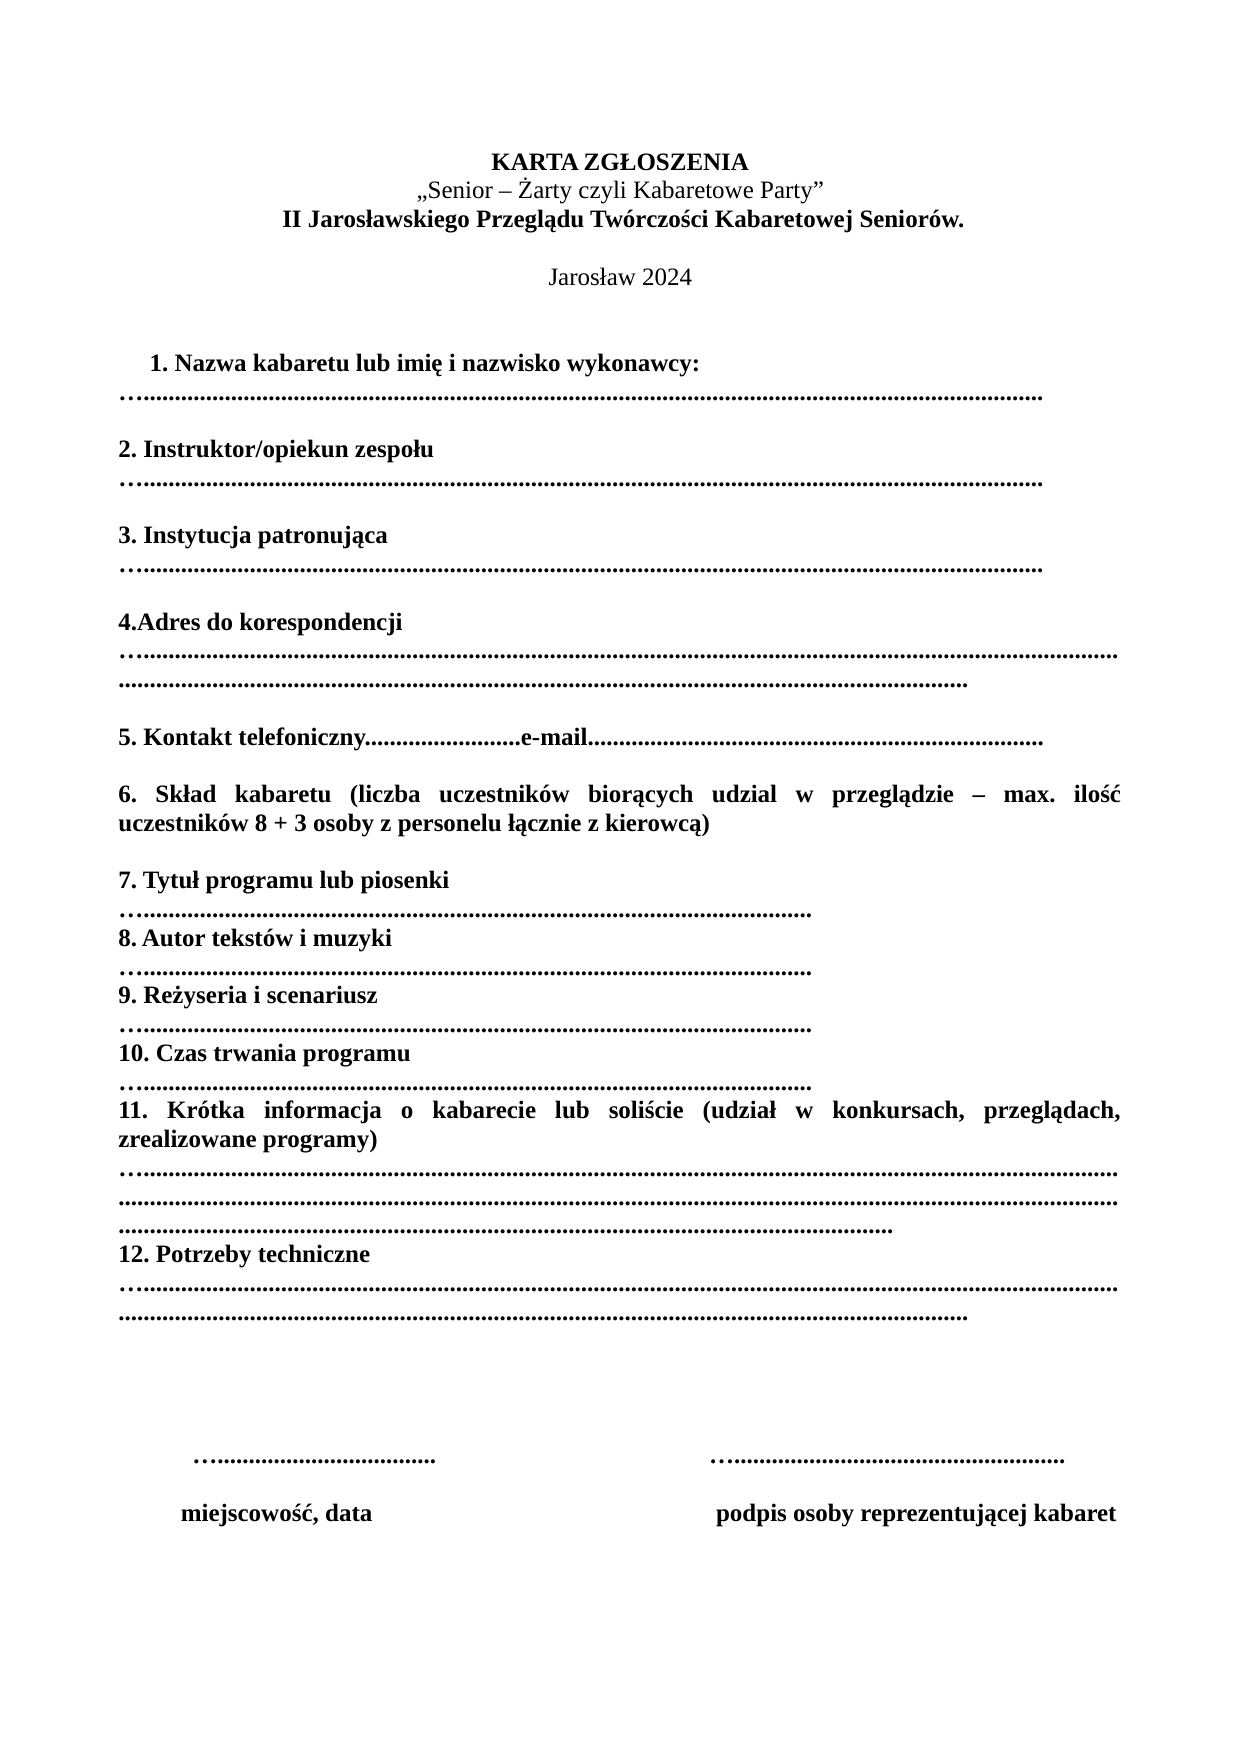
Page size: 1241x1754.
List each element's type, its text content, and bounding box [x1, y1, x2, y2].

text …................................................................................................................................................ [118, 549, 1122, 578]
text …................................................................................................................................................ [118, 463, 1122, 492]
text 12. Potrzeby techniczne [118, 1239, 1122, 1268]
text 9. Reżyseria i scenariusz [118, 981, 1122, 1009]
text 6. Skład kabaretu (liczba uczestników biorących udzial w przeglądzie – max. ilość uczestników 8 + 3 osoby z personelu łącznie z kierowcą) [118, 779, 1122, 837]
text …................................... …..................................................... [118, 1412, 1122, 1498]
text 4.Adres do korespondencji ….................................................................................................................................................................................................................................................................................................... [118, 607, 1122, 693]
text „Senior – Żarty czyli Kabaretowe Party” [118, 176, 1122, 204]
text …........................................................................................................... [118, 952, 1122, 981]
text 11. Krótka informacja o kabarecie lub soliście (udział w konkursach, przeglądach, zrealizowane programy) [118, 1096, 1122, 1153]
text …........................................................................................................... [118, 1067, 1122, 1096]
text 7. Tytuł programu lub piosenki [118, 866, 1122, 894]
text II Jarosławskiego Przeglądu Twórczości Kabaretowej Seniorów. [118, 204, 1122, 233]
text …........................................................................................................................................................................................................................................................................................................................................................................................................................................................ [118, 1153, 1122, 1239]
text 5. Kontakt telefoniczny.........................e-mail......................................................................... [118, 722, 1122, 751]
text 10. Czas trwania programu [118, 1038, 1122, 1067]
text 1. Nazwa kabaretu lub imię i nazwisko wykonawcy: [118, 348, 1122, 377]
text …........................................................................................................... [118, 894, 1122, 923]
text 3. Instytucja patronująca [118, 521, 1122, 549]
text …........................................................................................................... [118, 1009, 1122, 1038]
text ….................................................................................................................................................................................................................................................................................................... [118, 1268, 1122, 1326]
text miejscowość, data podpis osoby reprezentującej kabaret [118, 1498, 1122, 1527]
text Jarosław 2024 [118, 262, 1122, 291]
text 2. Instruktor/opiekun zespołu [118, 434, 1122, 463]
text …................................................................................................................................................ [118, 377, 1122, 406]
text KARTA ZGŁOSZENIA [118, 147, 1122, 176]
text 8. Autor tekstów i muzyki [118, 923, 1122, 952]
